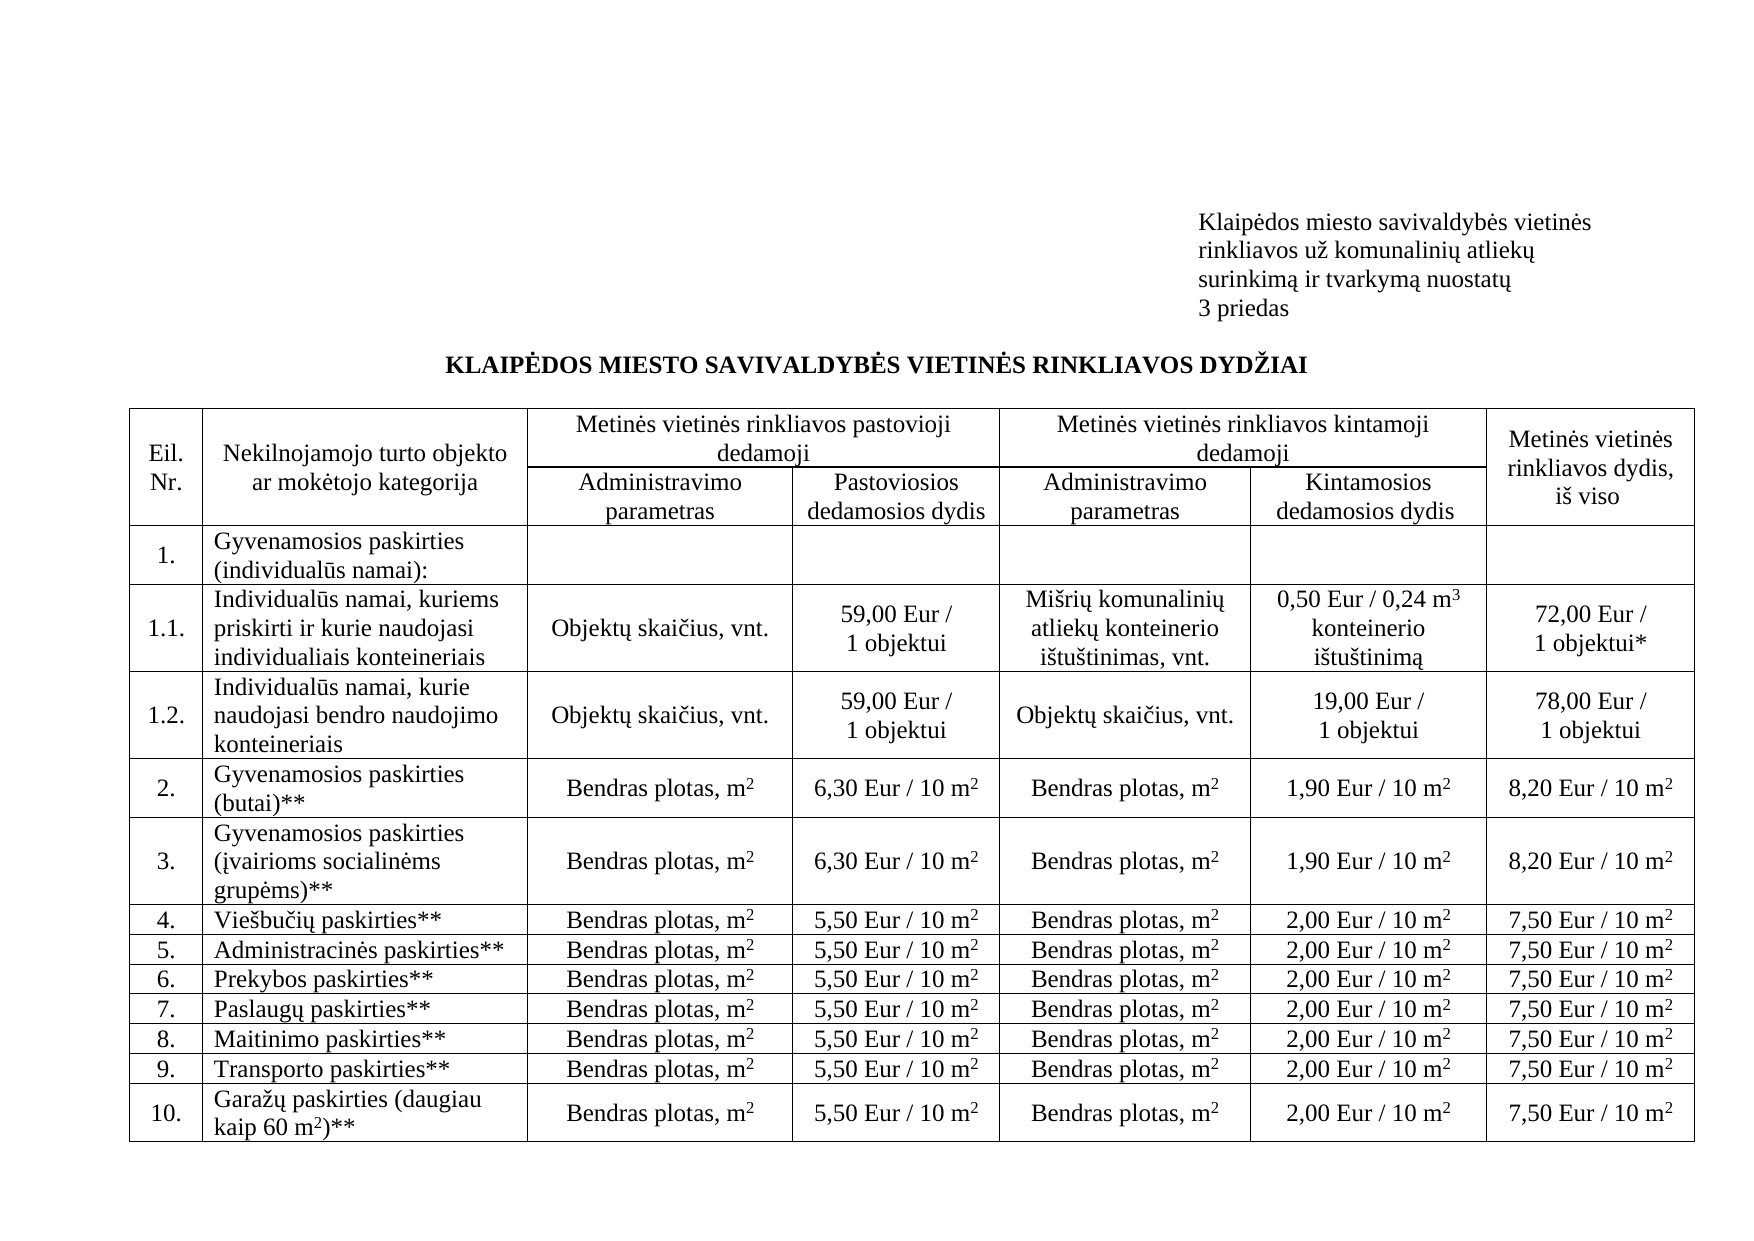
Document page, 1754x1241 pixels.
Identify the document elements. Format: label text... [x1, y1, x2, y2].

table_cell [1251, 526, 1486, 583]
text Klaipėdos miesto savivaldybės vietinės [1198, 207, 1635, 235]
table_cell Prekybos paskirties** [203, 965, 527, 993]
table_header Nekilnojamojo turto objekto ar mokėtojo kategorija [203, 409, 527, 525]
table_cell 19,00 Eur / 1 objektui [1251, 672, 1486, 758]
table_cell [793, 526, 999, 583]
table_cell Bendras plotas, m2 [1000, 935, 1250, 963]
table_cell Bendras plotas, m2 [528, 1084, 792, 1141]
table_cell 6,30 Eur / 10 m2 [793, 759, 999, 817]
table_cell Maitinimo paskirties** [203, 1024, 527, 1053]
table_cell Viešbučių paskirties** [203, 905, 527, 934]
table_cell 4. [130, 905, 202, 934]
text Klaipėdos miesto savivaldybės vietinės rinkliavos dydžiai [118, 350, 1635, 379]
table_cell 5. [130, 935, 202, 963]
table_cell 6. [130, 965, 202, 993]
table_cell Bendras plotas, m2 [1000, 965, 1250, 993]
table_cell 2,00 Eur / 10 m2 [1251, 1084, 1486, 1141]
table_cell Transporto paskirties** [203, 1054, 527, 1083]
table_cell 2,00 Eur / 10 m2 [1251, 905, 1486, 934]
table_cell Bendras plotas, m2 [1000, 1024, 1250, 1053]
table_cell 8,20 Eur / 10 m2 [1487, 759, 1694, 817]
table_cell Administracinės paskirties** [203, 935, 527, 963]
table_cell 2,00 Eur / 10 m2 [1251, 1054, 1486, 1083]
table_cell 2. [130, 759, 202, 817]
table_cell Gyvenamosios paskirties (įvairioms socialinėms grupėms)** [203, 818, 527, 904]
table_cell 5,50 Eur / 10 m2 [793, 1024, 999, 1053]
table_cell Bendras plotas, m2 [1000, 818, 1250, 904]
table_cell 7,50 Eur / 10 m2 [1487, 1084, 1694, 1141]
table_cell 7,50 Eur / 10 m2 [1487, 1054, 1694, 1083]
table_cell Objektų skaičius, vnt. [528, 585, 792, 671]
table_cell 7,50 Eur / 10 m2 [1487, 965, 1694, 993]
table_cell 7. [130, 994, 202, 1023]
table_cell 7,50 Eur / 10 m2 [1487, 1024, 1694, 1053]
table_cell 2,00 Eur / 10 m2 [1251, 935, 1486, 963]
table_cell 59,00 Eur / 1 objektui [793, 585, 999, 671]
table_cell 1,90 Eur / 10 m2 [1251, 759, 1486, 817]
table_cell Bendras plotas, m2 [1000, 905, 1250, 934]
table_header Metinės vietinės rinkliavos kintamoji dedamoji [1000, 409, 1486, 466]
table_cell 5,50 Eur / 10 m2 [793, 994, 999, 1023]
table_cell Bendras plotas, m2 [528, 905, 792, 934]
table_cell Objektų skaičius, vnt. [1000, 672, 1250, 758]
table_cell [1000, 526, 1250, 583]
table_cell Gyvenamosios paskirties (butai)** [203, 759, 527, 817]
table_header Metinės vietinės rinkliavos pastovioji dedamoji [528, 409, 999, 466]
table_cell 2,00 Eur / 10 m2 [1251, 994, 1486, 1023]
table_cell 1.2. [130, 672, 202, 758]
table_cell 2,00 Eur / 10 m2 [1251, 1024, 1486, 1053]
table_cell Mišrių komunalinių atliekų konteinerio ištuštinimas, vnt. [1000, 585, 1250, 671]
table_cell Gyvenamosios paskirties (individualūs namai): [203, 526, 527, 583]
table_cell 5,50 Eur / 10 m2 [793, 1054, 999, 1083]
table_cell 78,00 Eur / 1 objektui [1487, 672, 1694, 758]
text 3 priedas [1198, 293, 1635, 322]
table_cell 1.1. [130, 585, 202, 671]
table_cell 5,50 Eur / 10 m2 [793, 935, 999, 963]
table_cell Bendras plotas, m2 [528, 935, 792, 963]
table_cell 10. [130, 1084, 202, 1141]
table_cell 7,50 Eur / 10 m2 [1487, 935, 1694, 963]
table_cell [528, 526, 792, 583]
table_header Eil. Nr. [130, 409, 202, 525]
table_cell Bendras plotas, m2 [528, 759, 792, 817]
table_cell 7,50 Eur / 10 m2 [1487, 994, 1694, 1023]
table_cell 8,20 Eur / 10 m2 [1487, 818, 1694, 904]
table_cell Administravimo parametras [528, 468, 792, 525]
table_cell 59,00 Eur / 1 objektui [793, 672, 999, 758]
table_cell 7,50 Eur / 10 m2 [1487, 905, 1694, 934]
table_cell 0,50 Eur / 0,24 m3 konteinerio ištuštinimą [1251, 585, 1486, 671]
table_header Metinės vietinės rinkliavos dydis, iš viso [1487, 409, 1694, 525]
table_cell Bendras plotas, m2 [528, 1054, 792, 1083]
table_cell 5,50 Eur / 10 m2 [793, 1084, 999, 1141]
table_cell Bendras plotas, m2 [528, 965, 792, 993]
table_cell 9. [130, 1054, 202, 1083]
table_cell Individualūs namai, kuriems priskirti ir kurie naudojasi individualiais konteineriais [203, 585, 527, 671]
table_cell 8. [130, 1024, 202, 1053]
table_cell Individualūs namai, kurie naudojasi bendro naudojimo konteineriais [203, 672, 527, 758]
table_cell 2,00 Eur / 10 m2 [1251, 965, 1486, 993]
table_cell Kintamosios dedamosios dydis [1251, 468, 1486, 525]
table_cell Bendras plotas, m2 [528, 994, 792, 1023]
table_cell [1487, 526, 1694, 583]
table_cell 5,50 Eur / 10 m2 [793, 905, 999, 934]
table_cell 6,30 Eur / 10 m2 [793, 818, 999, 904]
table_cell 3. [130, 818, 202, 904]
table_cell Garažų paskirties (daugiau kaip 60 m2)** [203, 1084, 527, 1141]
text surinkimą ir tvarkymą nuostatų [1198, 264, 1635, 293]
table_cell Bendras plotas, m2 [528, 818, 792, 904]
table_cell Bendras plotas, m2 [1000, 994, 1250, 1023]
table_cell 1. [130, 526, 202, 583]
table_cell Bendras plotas, m2 [1000, 1084, 1250, 1141]
table_cell 1,90 Eur / 10 m2 [1251, 818, 1486, 904]
table_cell Paslaugų paskirties** [203, 994, 527, 1023]
table_cell Bendras plotas, m2 [1000, 759, 1250, 817]
table_cell Bendras plotas, m2 [1000, 1054, 1250, 1083]
table_cell 5,50 Eur / 10 m2 [793, 965, 999, 993]
table_cell Administravimo parametras [1000, 468, 1250, 525]
table_cell 72,00 Eur / 1 objektui* [1487, 585, 1694, 671]
table_cell Objektų skaičius, vnt. [528, 672, 792, 758]
table_cell Bendras plotas, m2 [528, 1024, 792, 1053]
text rinkliavos už komunalinių atliekų [1198, 235, 1635, 264]
table_cell Pastoviosios dedamosios dydis [793, 468, 999, 525]
